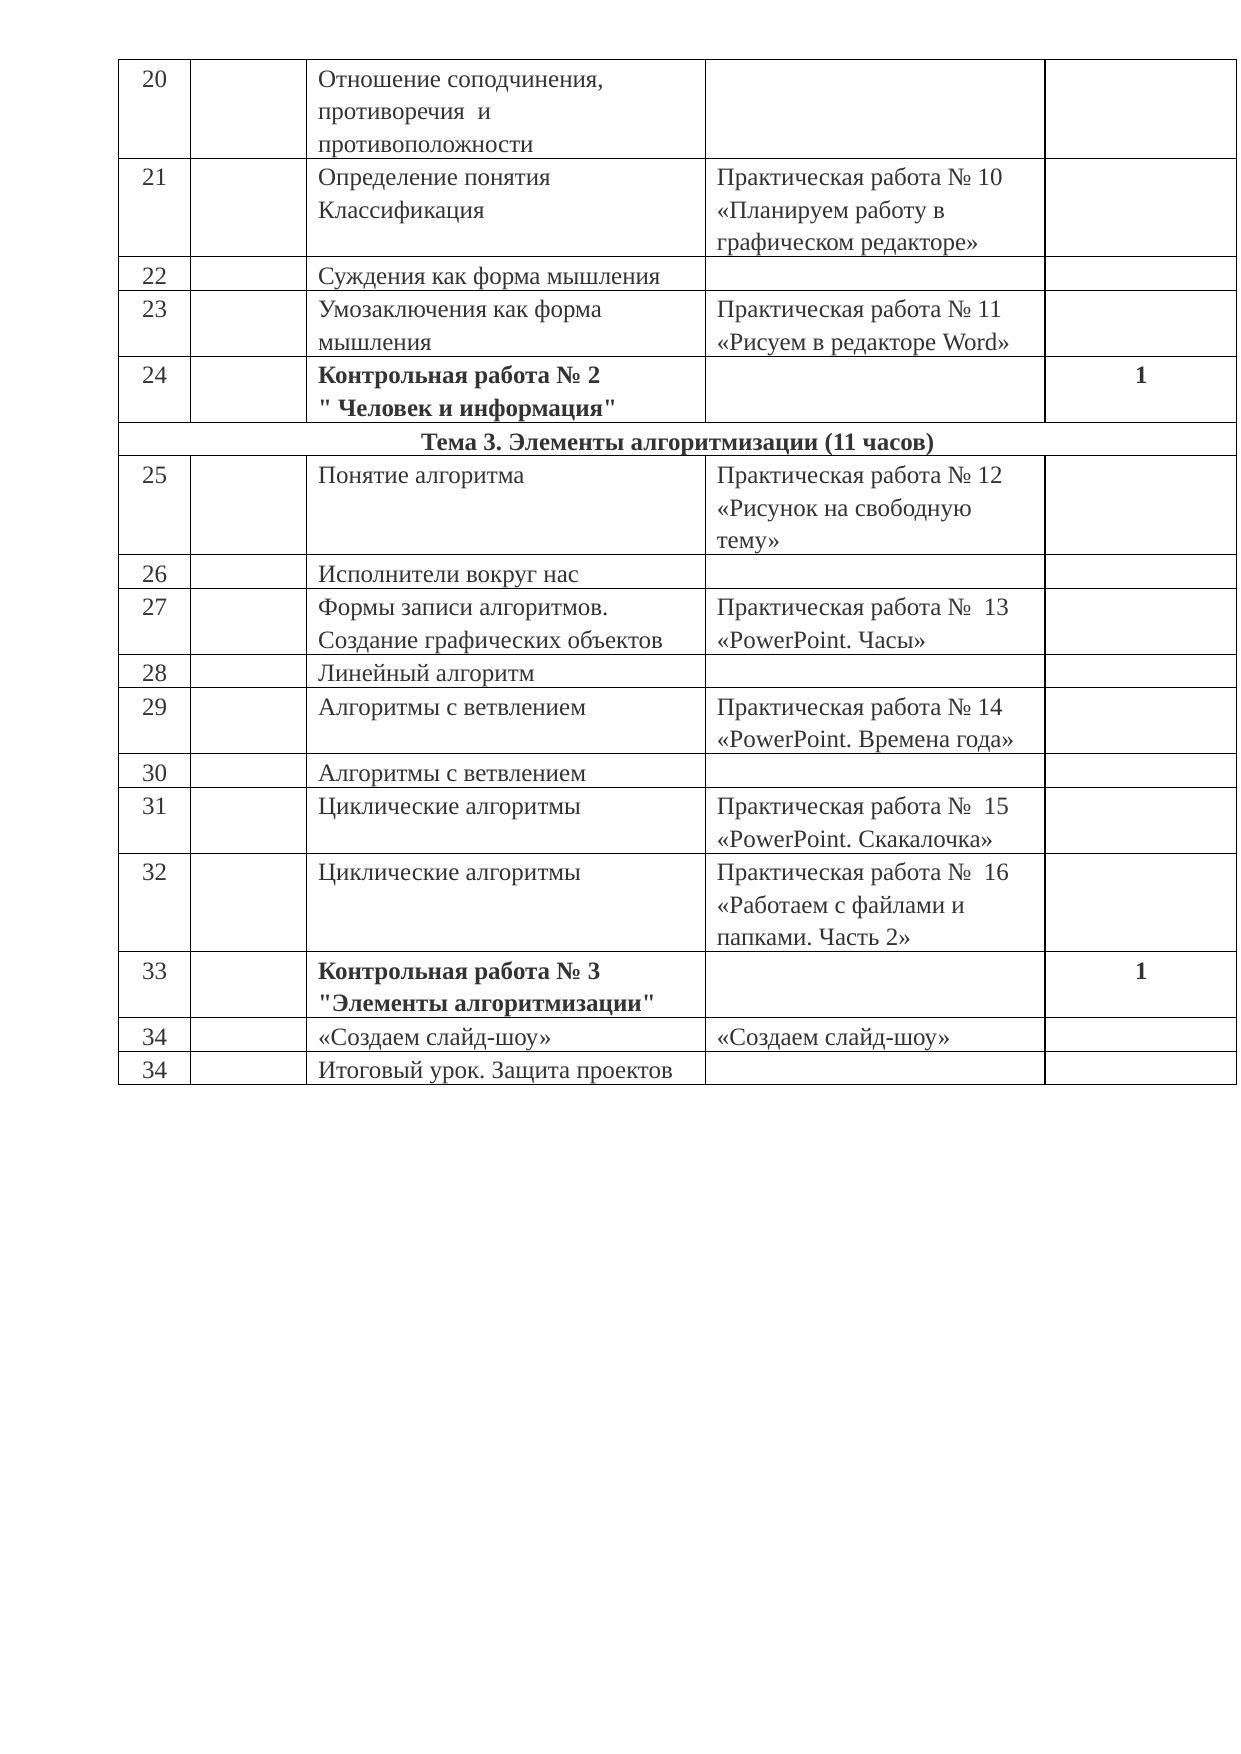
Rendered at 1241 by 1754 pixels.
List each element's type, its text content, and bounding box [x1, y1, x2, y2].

table_cell «Создаем слайд-шоу» [307, 1018, 705, 1051]
table_cell [1046, 555, 1236, 587]
table_cell [191, 159, 306, 256]
table_cell [1046, 1052, 1236, 1084]
table_cell [1046, 257, 1236, 290]
table_cell Практическая работа № 14 «PowerPoint. Времена года» [706, 688, 1044, 753]
table_cell [706, 952, 1044, 1017]
table_cell 34 [119, 1018, 190, 1051]
table_cell [1046, 655, 1236, 687]
table_cell [191, 589, 306, 653]
table_cell [191, 60, 306, 158]
table_cell [191, 688, 306, 753]
table_cell [191, 952, 306, 1017]
table_cell [706, 1052, 1044, 1084]
table_cell [1046, 456, 1236, 554]
table_cell 29 [119, 688, 190, 753]
table_cell Формы записи алгоритмов. Создание графических объектов [307, 589, 705, 653]
table_cell [1046, 854, 1236, 951]
table_cell 28 [119, 655, 190, 687]
table_cell [1046, 60, 1236, 158]
table_cell «Создаем слайд-шоу» [706, 1018, 1044, 1051]
table_cell 27 [119, 589, 190, 653]
table_cell [706, 555, 1044, 587]
table_cell Определение понятия Классификация [307, 159, 705, 256]
table_cell 30 [119, 754, 190, 787]
table_cell [191, 555, 306, 587]
table_cell 1 [1046, 357, 1236, 422]
table_cell Итоговый урок. Защита проектов [307, 1052, 705, 1084]
table_cell [706, 655, 1044, 687]
table_cell [191, 291, 306, 356]
table_cell Алгоритмы с ветвлением [307, 754, 705, 787]
table_cell [191, 788, 306, 853]
table_cell Тема 3. Элементы алгоритмизации (11 часов) [119, 423, 1236, 455]
table_cell Суждения как форма мышления [307, 257, 705, 290]
table_cell Практическая работа № 10 «Планируем работу в графическом редакторе» [706, 159, 1044, 256]
table_cell Циклические алгоритмы [307, 854, 705, 951]
table_cell [1046, 589, 1236, 653]
table_cell Контрольная работа № 2 " Человек и информация" [307, 357, 705, 422]
table_cell Практическая работа № 11 «Рисуем в редакторе Word» [706, 291, 1044, 356]
table_cell [706, 60, 1044, 158]
table_cell [1046, 754, 1236, 787]
table_cell 22 [119, 257, 190, 290]
table_cell Умозаключения как форма мышления [307, 291, 705, 356]
table_cell Понятие алгоритма [307, 456, 705, 554]
table_cell 20 [119, 60, 190, 158]
table_cell Отношение соподчинения, противоречия и противоположности [307, 60, 705, 158]
table_cell [1046, 159, 1236, 256]
table_cell 24 [119, 357, 190, 422]
table_cell [1046, 788, 1236, 853]
table_cell [191, 257, 306, 290]
table_cell Циклические алгоритмы [307, 788, 705, 853]
table_cell Практическая работа № 15 «PowerPoint. Скакалочка» [706, 788, 1044, 853]
table_cell Практическая работа № 16 «Работаем с файлами и папками. Часть 2» [706, 854, 1044, 951]
table_cell [706, 357, 1044, 422]
table_cell [1046, 1018, 1236, 1051]
table_cell Практическая работа № 12 «Рисунок на свободную тему» [706, 456, 1044, 554]
table_cell 23 [119, 291, 190, 356]
table_cell Линейный алгоритм [307, 655, 705, 687]
table_cell 26 [119, 555, 190, 587]
table_cell [191, 1052, 306, 1084]
table_cell [706, 257, 1044, 290]
table_cell [191, 854, 306, 951]
table_cell 33 [119, 952, 190, 1017]
table_cell [1046, 291, 1236, 356]
table_cell Исполнители вокруг нас [307, 555, 705, 587]
table_cell [191, 456, 306, 554]
table_cell 21 [119, 159, 190, 256]
table_cell Контрольная работа № 3 "Элементы алгоритмизации" [307, 952, 705, 1017]
table_cell Практическая работа № 13 «PowerPoint. Часы» [706, 589, 1044, 653]
table_cell Алгоритмы с ветвлением [307, 688, 705, 753]
table_cell [191, 1018, 306, 1051]
table_cell [1046, 688, 1236, 753]
table_cell [706, 754, 1044, 787]
table_cell 31 [119, 788, 190, 853]
table_cell 32 [119, 854, 190, 951]
table_cell 34 [119, 1052, 190, 1084]
table_cell 1 [1046, 952, 1236, 1017]
table_cell 25 [119, 456, 190, 554]
table_cell [191, 655, 306, 687]
table_cell [191, 357, 306, 422]
table_cell [191, 754, 306, 787]
